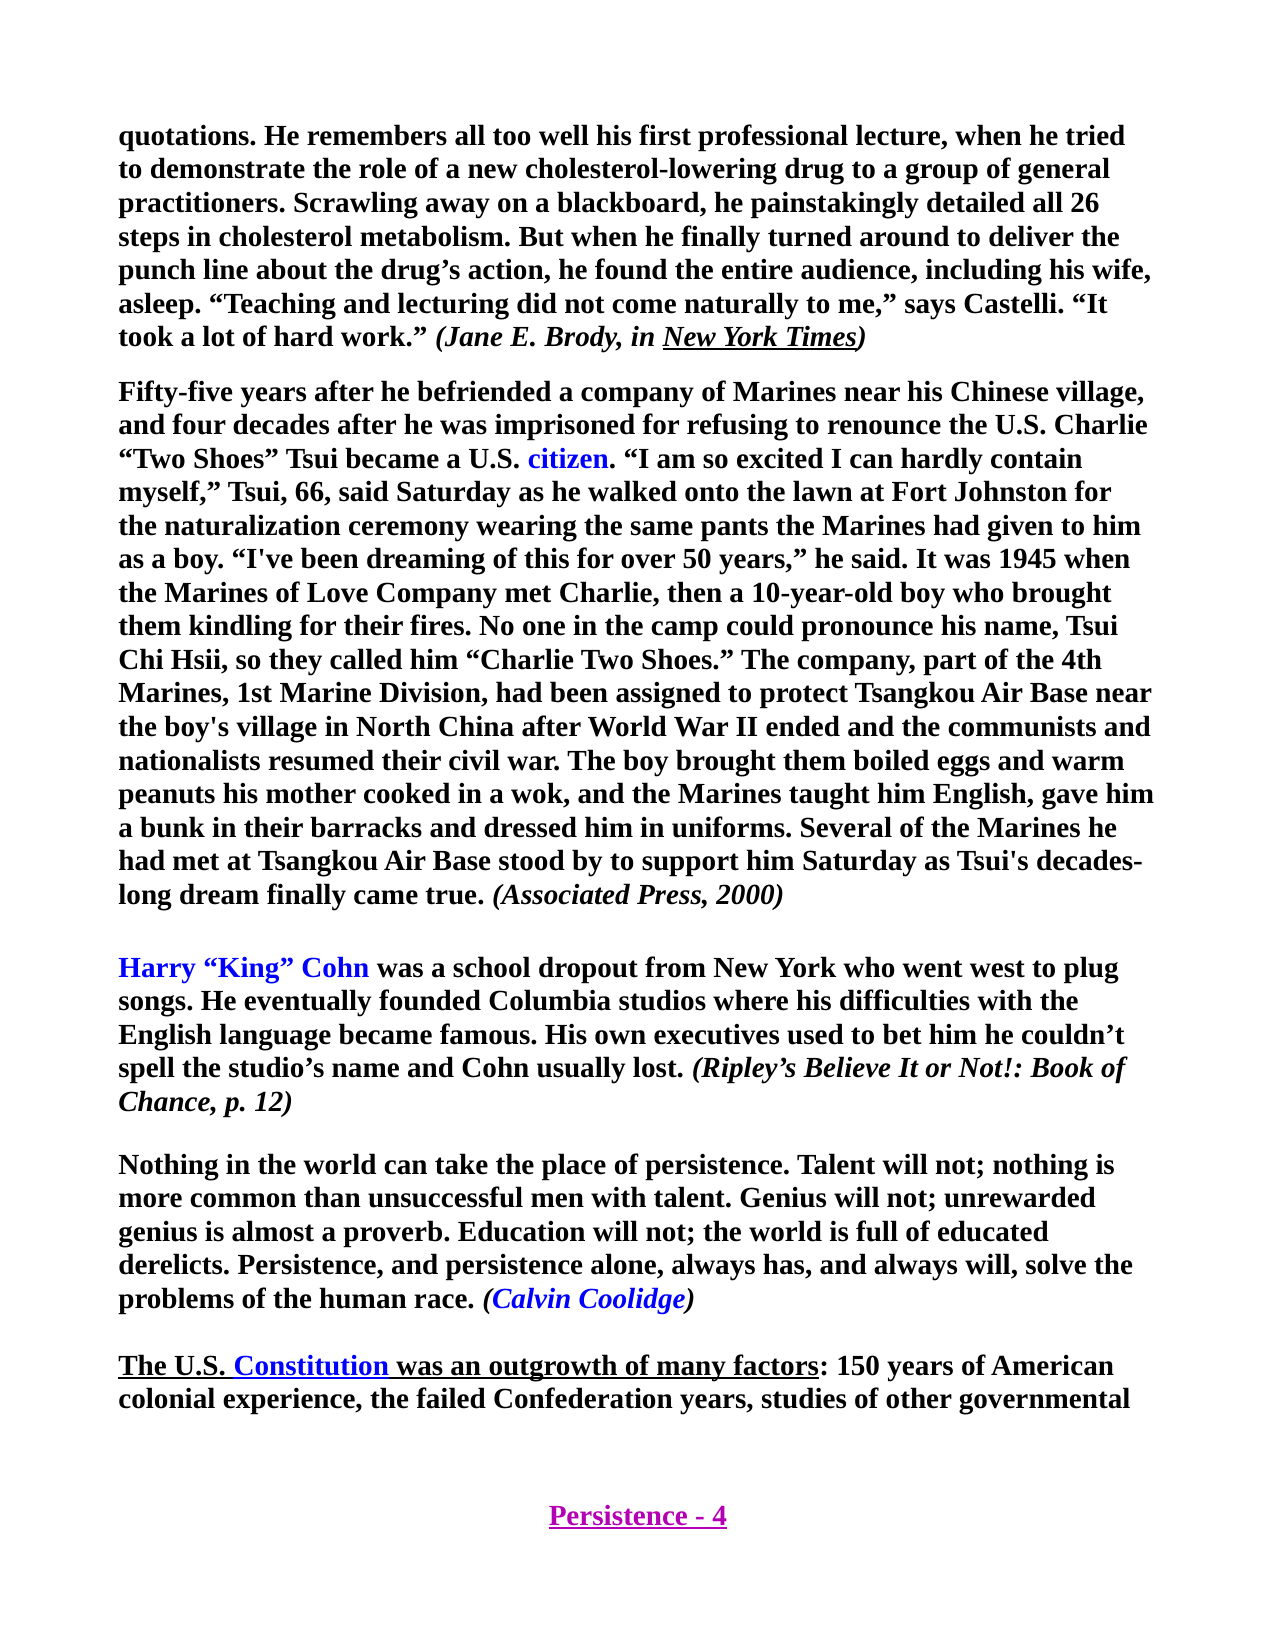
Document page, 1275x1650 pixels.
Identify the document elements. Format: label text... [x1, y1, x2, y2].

text Harry “King” Cohn was a school dropout from New York who went west to plug songs. He eventually founded Columbia studios where his difficulties with the English language became famous. His own executives used to bet him he couldn’t spell the studio’s name and Cohn usually lost. (Ripley’s Believe It or Not!: Book of Chance, p. 12) [118, 950, 1157, 1118]
text Fifty-five years after he befriended a company of Marines near his Chinese village, and four decades after he was imprisoned for refusing to renounce the U.S. Charlie “Two Shoes” Tsui became a U.S. citizen. “I am so excited I can hardly contain myself,” Tsui, 66, said Saturday as he walked onto the lawn at Fort Johnston for the naturalization ceremony wearing the same pants the Marines had given to him as a boy. “I've been dreaming of this for over 50 years,” he said. It was 1945 when the Marines of Love Company met Charlie, then a 10-year-old boy who brought them kindling for their fires. No one in the camp could pronounce his name, Tsui Chi Hsii, so they called him “Charlie Two Shoes.” The company, part of the 4th Marines, 1st Marine Division, had been assigned to protect Tsangkou Air Base near the boy's village in North China after World War II ended and the communists and nationalists resumed their civil war. The boy brought them boiled eggs and warm peanuts his mother cooked in a wok, and the Marines taught him English, gave him a bunk in their barracks and dressed him in uniforms. Several of the Marines he had met at Tsangkou Air Base stood by to support him Saturday as Tsui's decades-long dream finally came true. (Associated Press, 2000) [118, 374, 1157, 910]
text The U.S. Constitution was an outgrowth of many factors: 150 years of American colonial experience, the failed Confederation years, studies of other governmental [118, 1314, 1157, 1415]
text quotations. He remembers all too well his first professional lecture, when he tried to demonstrate the role of a new cholesterol-lowering drug to a group of general practitioners. Scrawling away on a blackboard, he painstakingly detailed all 26 steps in cholesterol metabolism. But when he finally turned around to deliver the punch line about the drug’s action, he found the entire audience, including his wife, asleep. “Teaching and lecturing did not come naturally to me,” says Castelli. “It took a lot of hard work.” (Jane E. Brody, in New York Times) [118, 118, 1157, 353]
text Nothing in the world can take the place of persistence. Talent will not; nothing is more common than unsuccessful men with talent. Genius will not; unrewarded genius is almost a proverb. Education will not; the world is full of educated derelicts. Persistence, and persistence alone, always has, and always will, solve the problems of the human race. (Calvin Coolidge) [118, 1147, 1157, 1314]
